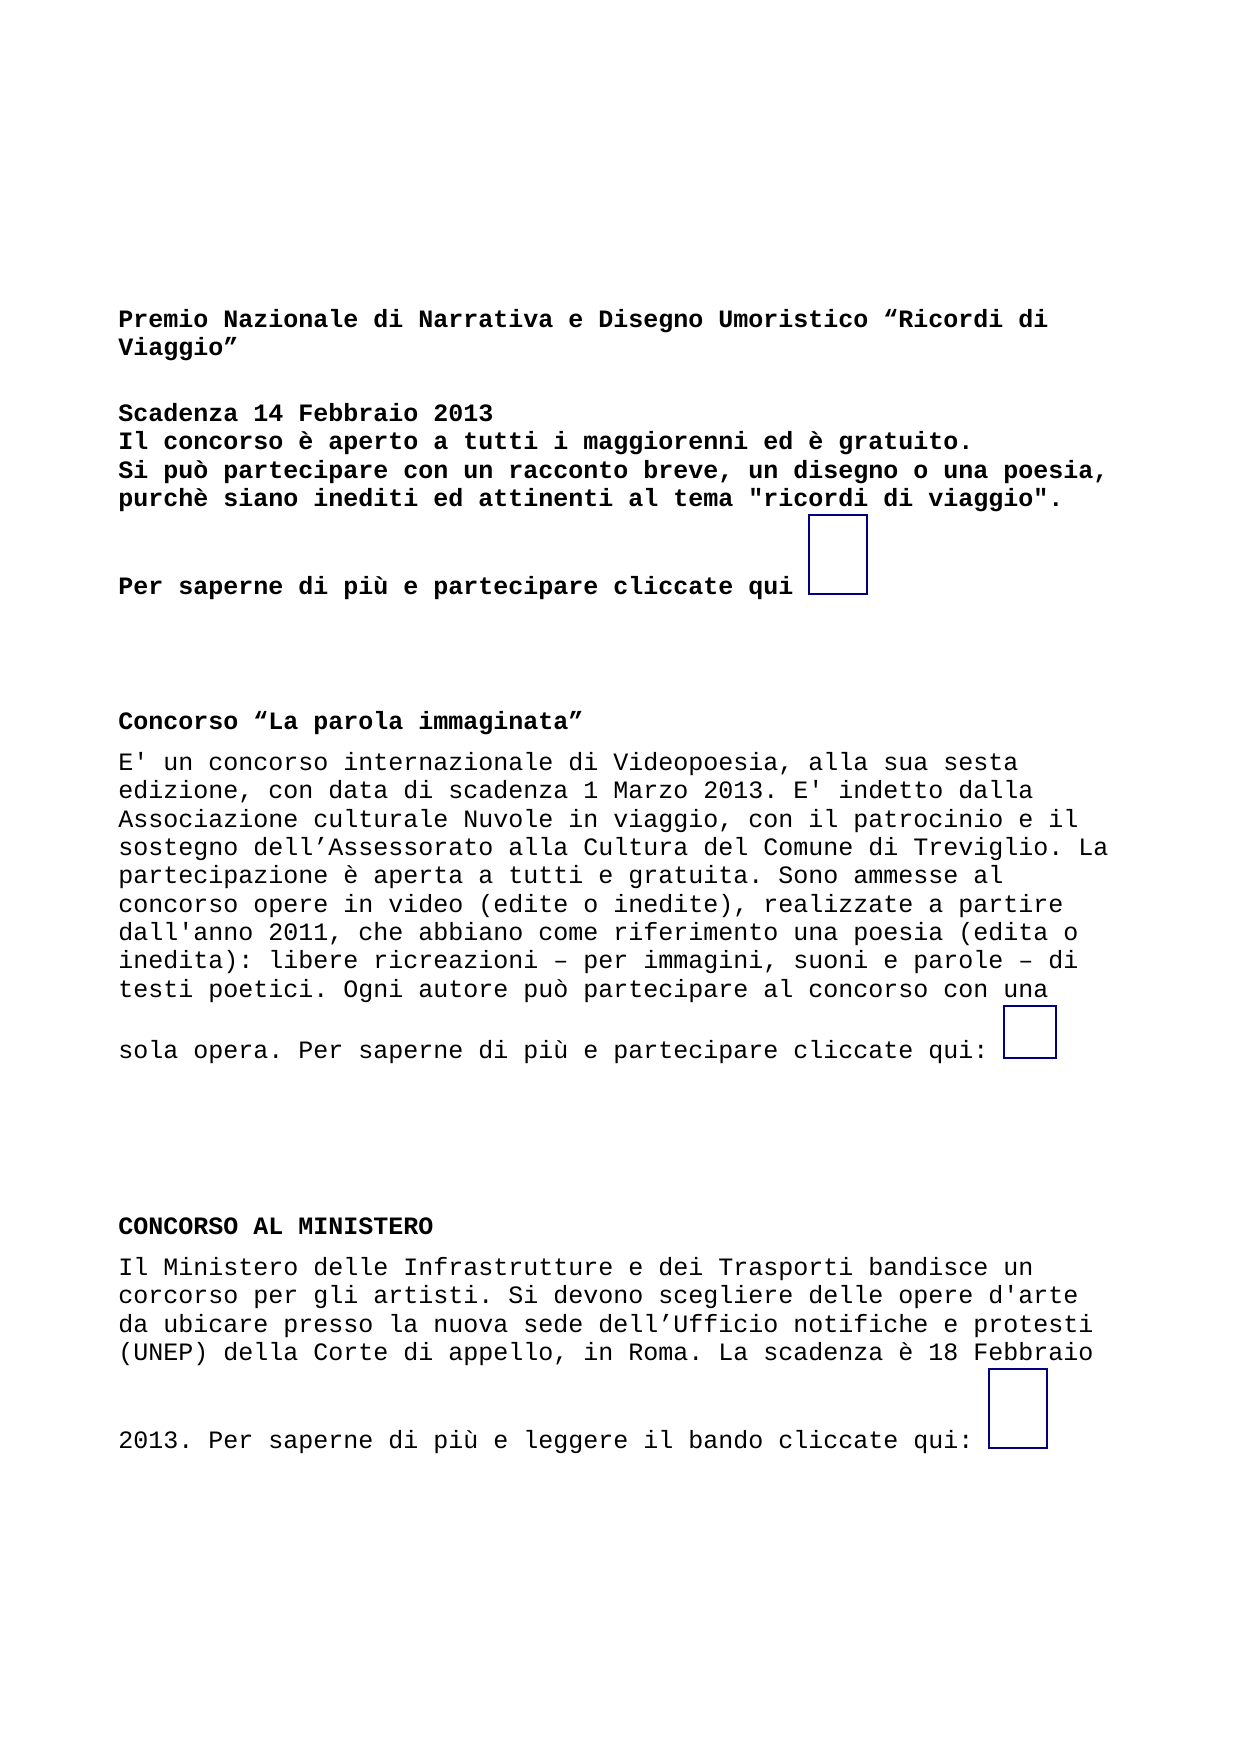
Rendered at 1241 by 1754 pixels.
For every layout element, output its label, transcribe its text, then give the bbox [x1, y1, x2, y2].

text E' un concorso internazionale di Videopoesia, alla sua sesta edizione, con data di scadenza 1 Marzo 2013. E' indetto dalla Associazione culturale Nuvole in viaggio, con il patrocinio e il sostegno dell’Assessorato alla Cultura del Comune di Treviglio. La partecipazione è aperta a tutti e gratuita. Sono ammesse al concorso opere in video (edite o inedite), realizzate a partire dall'anno 2011, che abbiano come riferimento una poesia (edita o inedita): libere ricreazioni – per immagini, suoni e parole – di testi poetici. Ogni autore può partecipare al concorso con una sola opera. Per saperne di più e partecipare cliccate qui: [118, 750, 1122, 1095]
subtitle CONCORSO AL MINISTERO [118, 1214, 1122, 1242]
text [118, 118, 1122, 203]
subtitle Premio Nazionale di Narrativa e Disegno Umoristico “Ricordi di Viaggio” [118, 306, 1122, 363]
subtitle Concorso “La parola immaginata” [118, 681, 1122, 737]
text Il Ministero delle Infrastrutture e dei Trasporti bandisce un corcorso per gli artisti. Si devono scegliere delle opere d'arte da ubicare presso la nuova sede dell’Ufficio notifiche e protesti (UNEP) della Corte di appello, in Roma. La scadenza è 18 Febbraio 2013. Per saperne di più e leggere il bando cliccate qui: [118, 1255, 1122, 1456]
subtitle Scadenza 14 Febbraio 2013 Il concorso è aperto a tutti i maggiorenni ed è gratuito. Si può partecipare con un racconto breve, un disegno o una poesia, purchè siano inediti ed attinenti al tema "ricordi di viaggio". Per saperne di più e partecipare cliccate qui [118, 401, 1122, 602]
